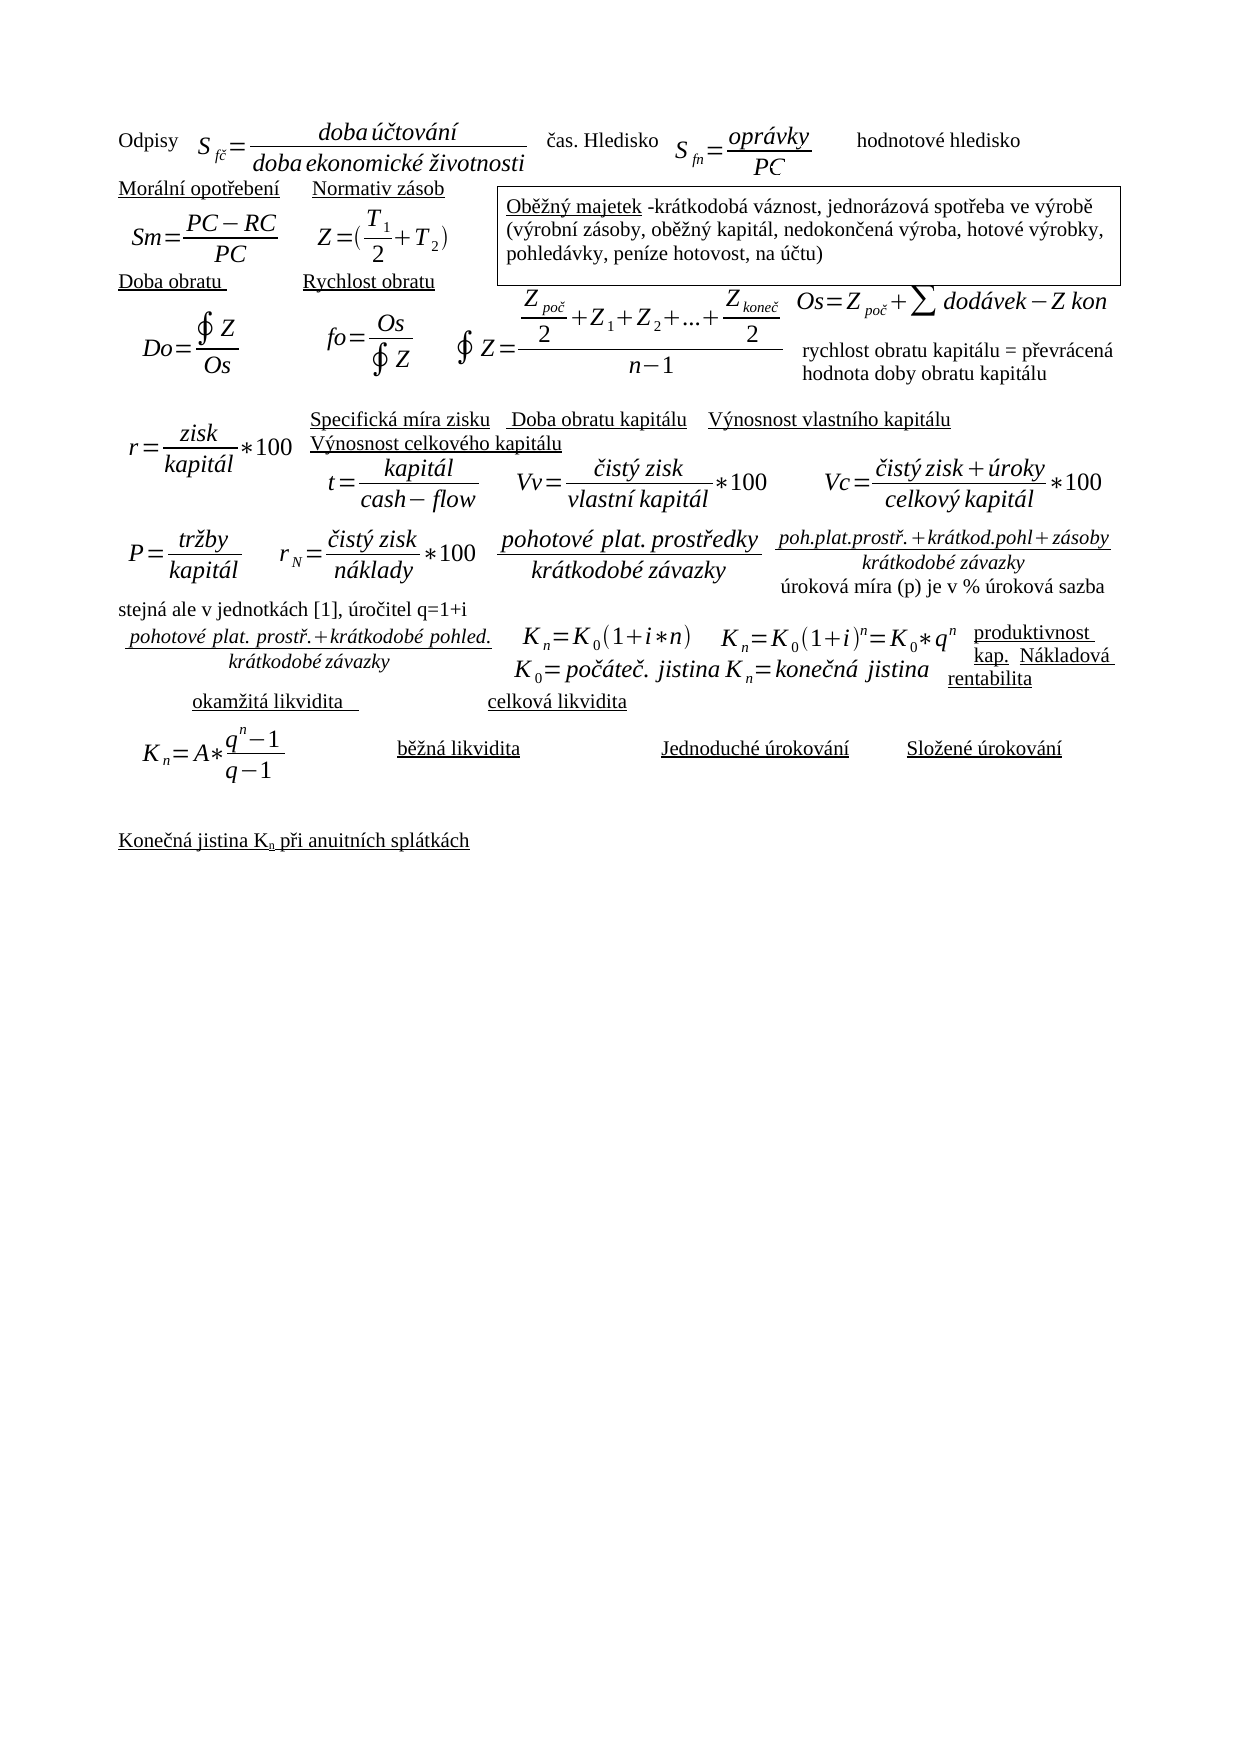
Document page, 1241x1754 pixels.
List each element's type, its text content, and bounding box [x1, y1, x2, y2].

text Morální opotřebení Normativ zásob [118, 177, 1122, 200]
text produktivnost kap. Nákladová rentabilita okamžitá likvidita celková likvidita [118, 621, 1122, 713]
text běžná likvidita Jednoduché úrokování Složené úrokování [118, 736, 1122, 759]
text Specifická míra zisku Doba obratu kapitálu Výnosnost vlastního kapitálu Výnosnost celkového kapitálu [118, 408, 1122, 454]
text rychlost obratu kapitálu = převrácená hodnota doby obratu kapitálu [118, 316, 1122, 408]
text Odpisyčas. Hledisko hodnotové hledisko [118, 118, 1122, 177]
text Oběžný majetek -krátkodobá váznost, jednorázová spotřeba ve výrobě (výrobní zásoby, oběžný kapitál, nedokončená výroba, hotové výrobky, pohledávky, peníze hotovost, na účtu) [506, 195, 1112, 264]
text Konečná jistina Kn při anuitních splátkách [118, 829, 1122, 852]
text Doba obratu Rychlost obratu [118, 269, 916, 293]
text Doba obratu Rychlost obratu [915, 269, 1122, 293]
text úroková míra (p) je v % úroková sazba stejná ale v jednotkách [1], úročitel q=1+i [118, 513, 1122, 621]
text [498, 187, 1120, 285]
